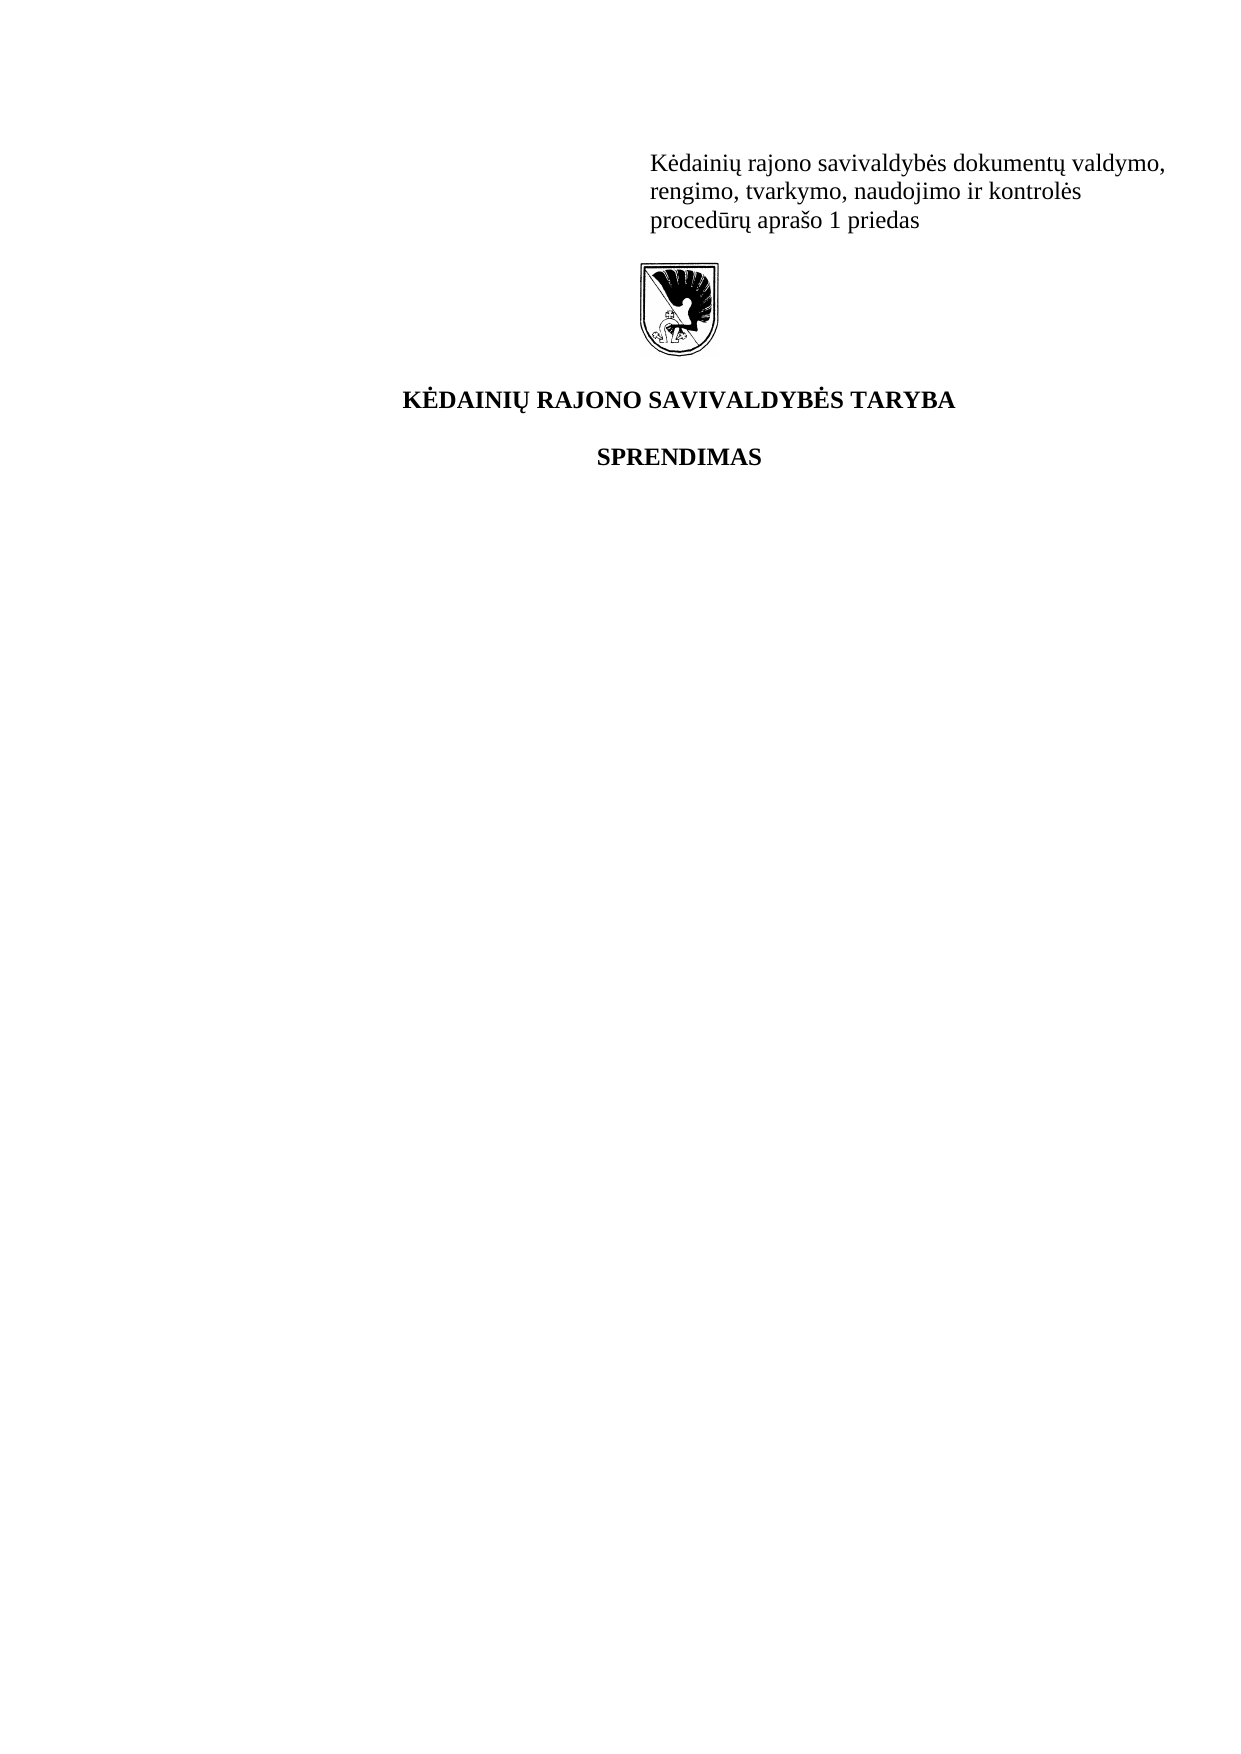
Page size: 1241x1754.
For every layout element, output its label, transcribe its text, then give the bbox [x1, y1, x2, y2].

text Kėdainių rajono savivaldybės dokumentų valdymo, [650, 148, 1181, 176]
text procedūrų aprašo 1 priedas [650, 205, 1181, 234]
text SPRENDIMAS [177, 442, 1181, 471]
text kėdainių rajono savivaldybėS TARYBA [177, 385, 1181, 414]
text rengimo, tvarkymo, naudojimo ir kontrolės [650, 176, 1181, 205]
